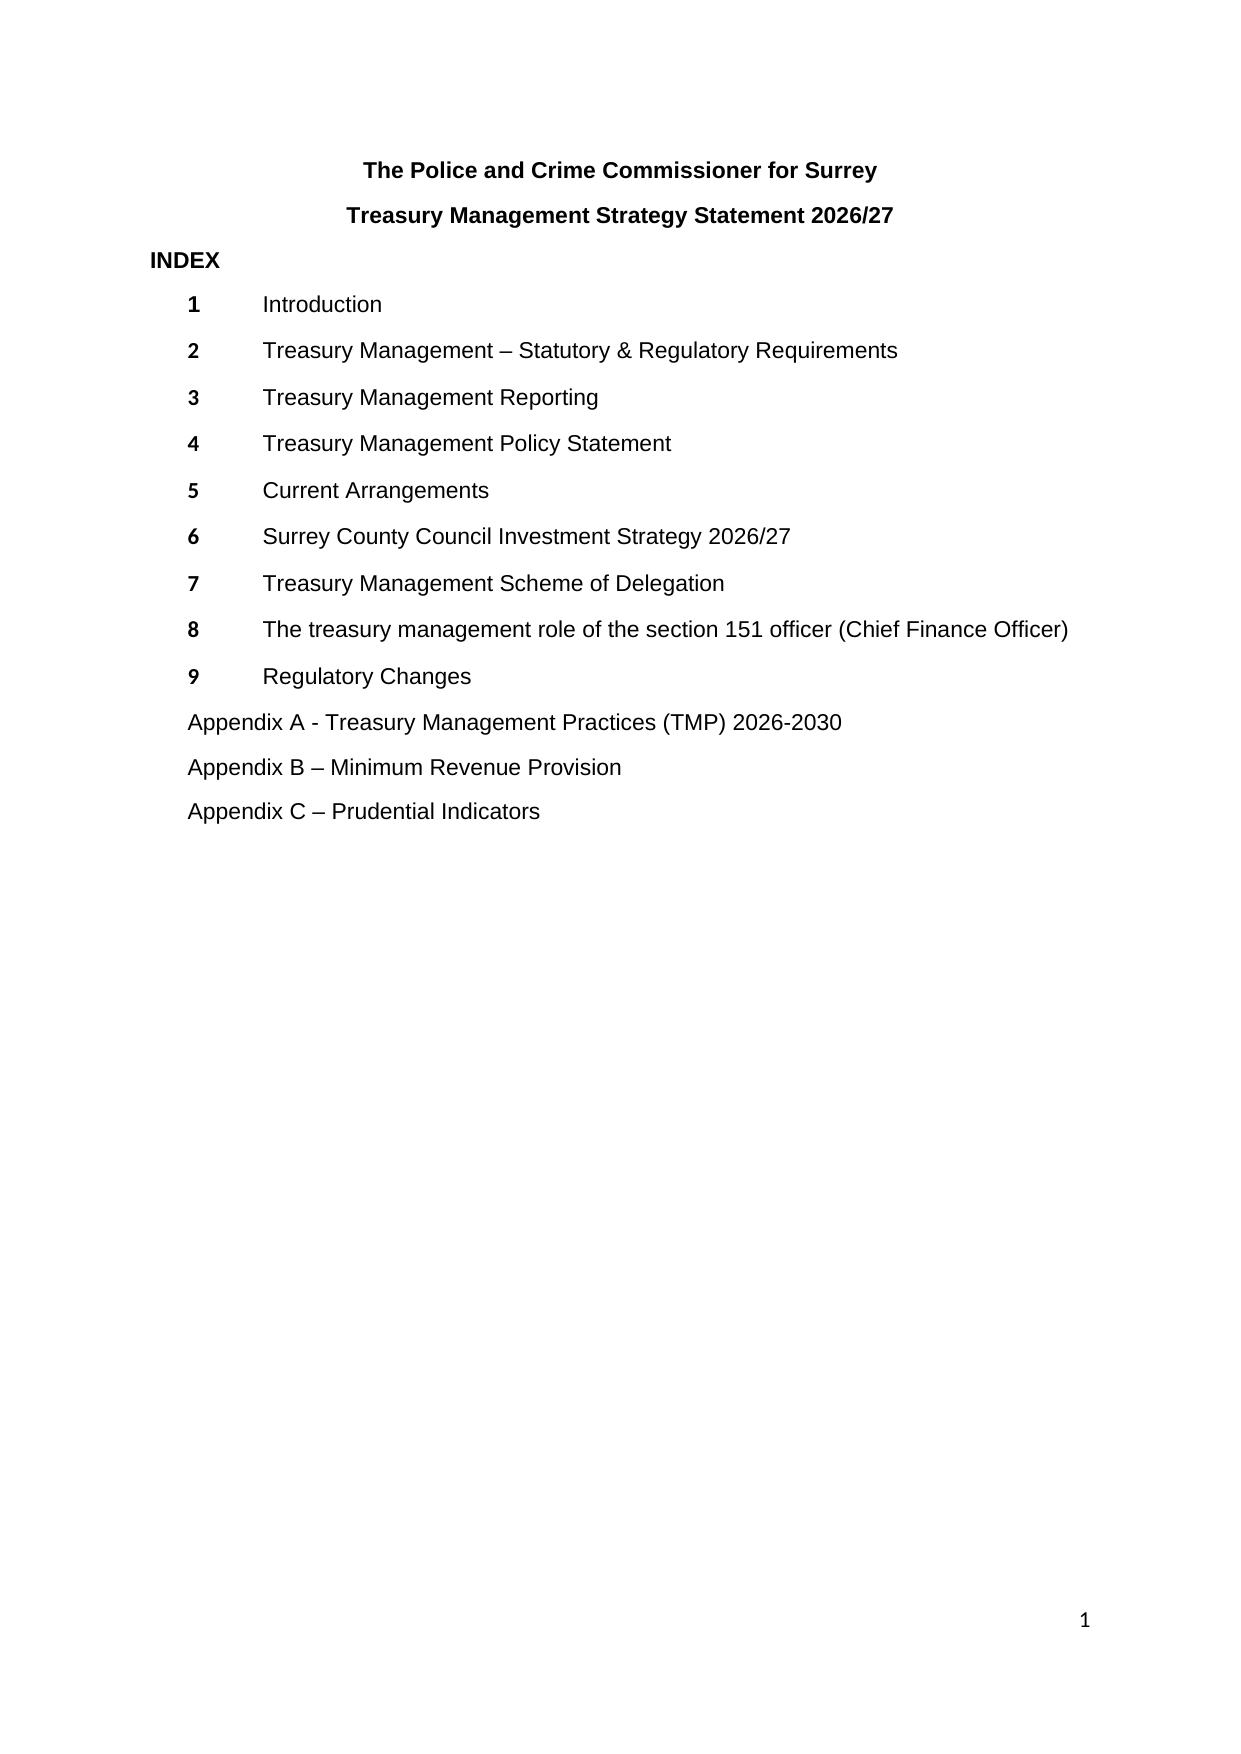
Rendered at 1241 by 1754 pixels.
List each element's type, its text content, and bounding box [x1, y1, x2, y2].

text The Police and Crime Commissioner for Surrey [150, 157, 1090, 183]
list The treasury management role of the section 151 officer (Chief Finance Officer) [187, 616, 1090, 643]
text INDEX [150, 247, 1090, 273]
list Current Arrangements [187, 476, 1090, 504]
text Appendix A - Treasury Management Practices (TMP) 2026-2030 [187, 709, 1090, 735]
list Treasury Management Policy Statement [187, 429, 1090, 457]
list Treasury Management Scheme of Delegation [187, 569, 1090, 597]
list Treasury Management Reporting [187, 383, 1090, 411]
list Introduction [187, 291, 1090, 318]
text Treasury Management Strategy Statement 2026/27 [150, 202, 1090, 228]
list Regulatory Changes [187, 662, 1090, 690]
list Treasury Management – Statutory & Regulatory Requirements [187, 336, 1090, 364]
list Surrey County Council Investment Strategy 2026/27 [187, 522, 1090, 550]
text Appendix B – Minimum Revenue Provision [187, 753, 1090, 780]
text Appendix C – Prudential Indicators [187, 798, 1090, 824]
